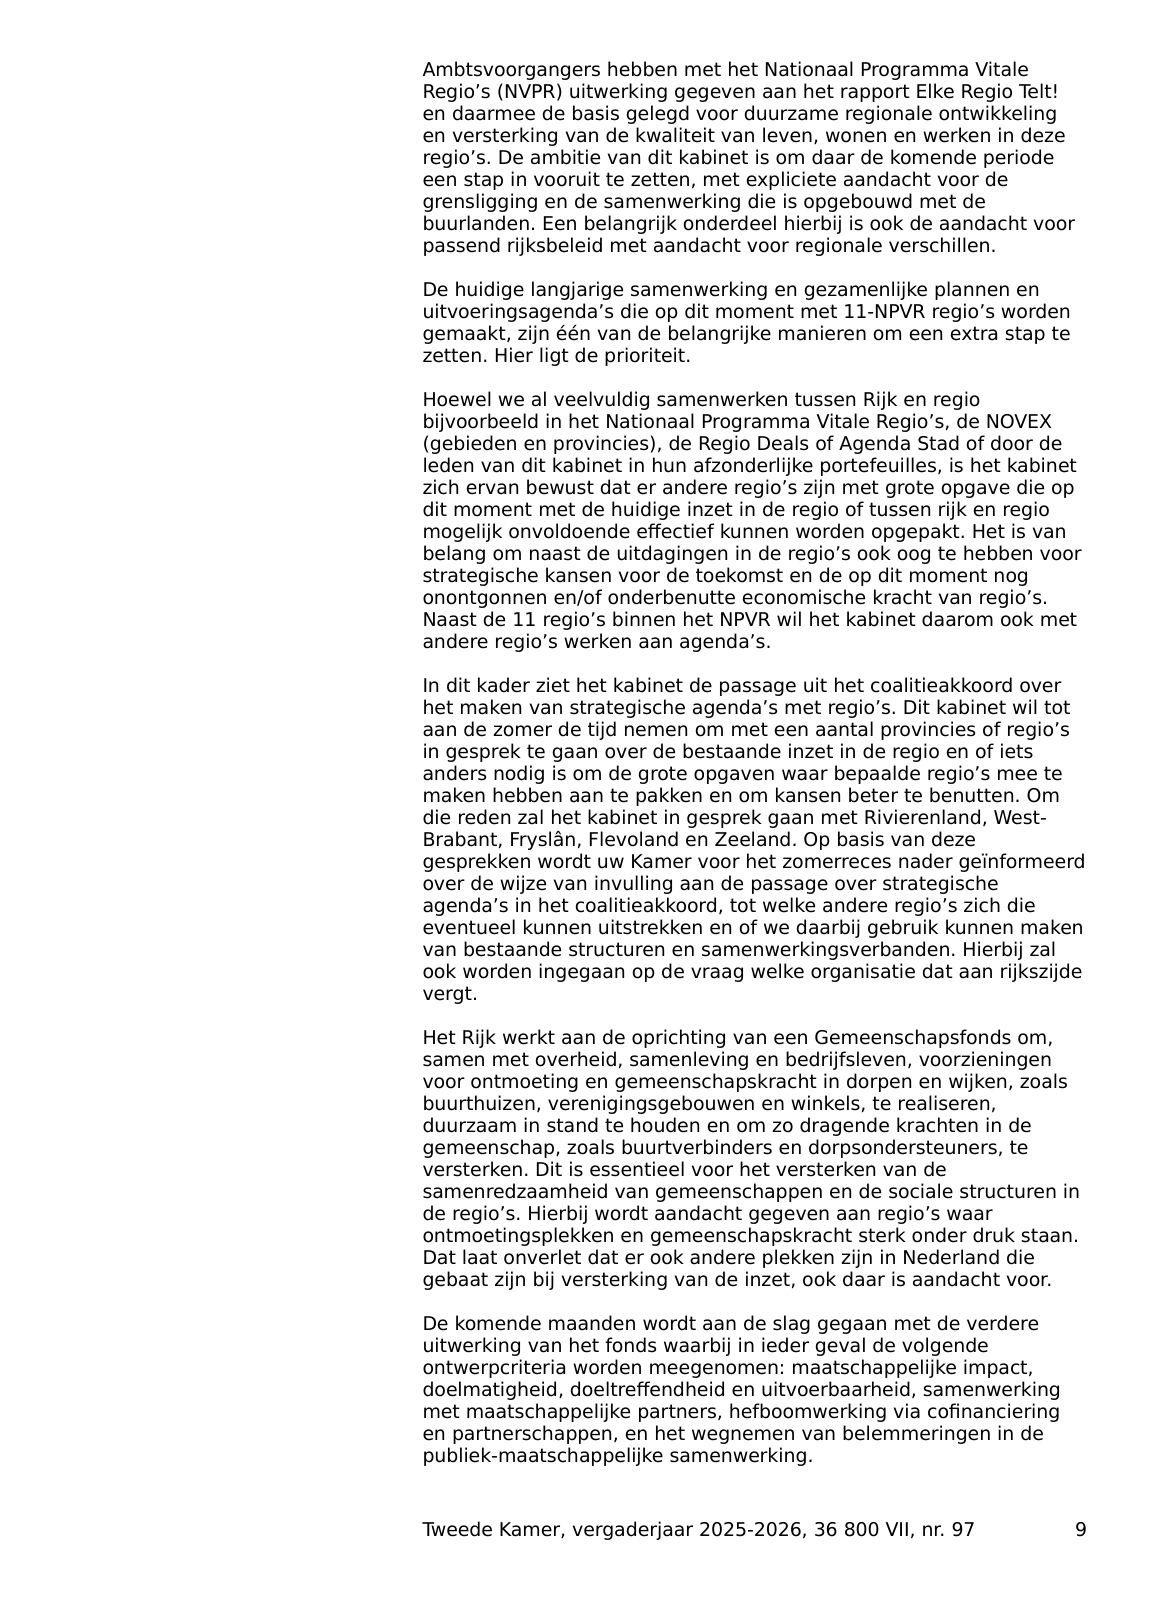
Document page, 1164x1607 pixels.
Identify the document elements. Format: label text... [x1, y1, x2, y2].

text De komende maanden wordt aan de slag gegaan met de verdere uitwerking van het fonds waarbij in ieder geval de volgende ontwerpcriteria worden meegenomen: maatschappelijke impact, doelmatigheid, doeltreffendheid en uitvoerbaarheid, samenwerking met maatschappelijke partners, hefboomwerking via cofinanciering en partnerschappen, en het wegnemen van belemmeringen in de publiek-maatschappelijke samenwerking. [422, 1313, 1087, 1467]
text De huidige langjarige samenwerking en gezamenlijke plannen en uitvoeringsagenda’s die op dit moment met 11-NPVR regio’s worden gemaakt, zijn één van de belangrijke manieren om een extra stap te zetten. Hier ligt de prioriteit. [422, 279, 1087, 367]
text In dit kader ziet het kabinet de passage uit het coalitieakkoord over het maken van strategische agenda’s met regio’s. Dit kabinet wil tot aan de zomer de tijd nemen om met een aantal provincies of regio’s in gesprek te gaan over de bestaande inzet in de regio en of iets anders nodig is om de grote opgaven waar bepaalde regio’s mee te maken hebben aan te pakken en om kansen beter te benutten. Om die reden zal het kabinet in gesprek gaan met Rivierenland, West-Brabant, Fryslân, Flevoland en Zeeland. Op basis van deze gesprekken wordt uw Kamer voor het zomerreces nader geïnformeerd over de wijze van invulling aan de passage over strategische agenda’s in het coalitieakkoord, tot welke andere regio’s zich die eventueel kunnen uitstrekken en of we daarbij gebruik kunnen maken van bestaande structuren en samenwerkingsverbanden. Hierbij zal ook worden ingegaan op de vraag welke organisatie dat aan rijkszijde vergt. [422, 675, 1087, 1005]
text Ambtsvoorgangers hebben met het Nationaal Programma Vitale Regio’s (NVPR) uitwerking gegeven aan het rapport Elke Regio Telt! en daarmee de basis gelegd voor duurzame regionale ontwikkeling en versterking van de kwaliteit van leven, wonen en werken in deze regio’s. De ambitie van dit kabinet is om daar de komende periode een stap in vooruit te zetten, met expliciete aandacht voor de grensligging en de samenwerking die is opgebouwd met de buurlanden. Een belangrijk onderdeel hierbij is ook de aandacht voor passend rijksbeleid met aandacht voor regionale verschillen. [422, 59, 1087, 257]
text Het Rijk werkt aan de oprichting van een Gemeenschapsfonds om, samen met overheid, samenleving en bedrijfsleven, voorzieningen voor ontmoeting en gemeenschapskracht in dorpen en wijken, zoals buurthuizen, verenigingsgebouwen en winkels, te realiseren, duurzaam in stand te houden en om zo dragende krachten in de gemeenschap, zoals buurtverbinders en dorpsondersteuners, te versterken. Dit is essentieel voor het versterken van de samenredzaamheid van gemeenschappen en de sociale structuren in de regio’s. Hierbij wordt aandacht gegeven aan regio’s waar ontmoetingsplekken en gemeenschapskracht sterk onder druk staan. Dat laat onverlet dat er ook andere plekken zijn in Nederland die gebaat zijn bij versterking van de inzet, ook daar is aandacht voor. [422, 1027, 1087, 1291]
text Hoewel we al veelvuldig samenwerken tussen Rijk en regio bijvoorbeeld in het Nationaal Programma Vitale Regio’s, de NOVEX (gebieden en provincies), de Regio Deals of Agenda Stad of door de leden van dit kabinet in hun afzonderlijke portefeuilles, is het kabinet zich ervan bewust dat er andere regio’s zijn met grote opgave die op dit moment met de huidige inzet in de regio of tussen rijk en regio mogelijk onvoldoende effectief kunnen worden opgepakt. Het is van belang om naast de uitdagingen in de regio’s ook oog te hebben voor strategische kansen voor de toekomst en de op dit moment nog onontgonnen en/of onderbenutte economische kracht van regio’s. Naast de 11 regio’s binnen het NPVR wil het kabinet daarom ook met andere regio’s werken aan agenda’s. [422, 389, 1087, 653]
